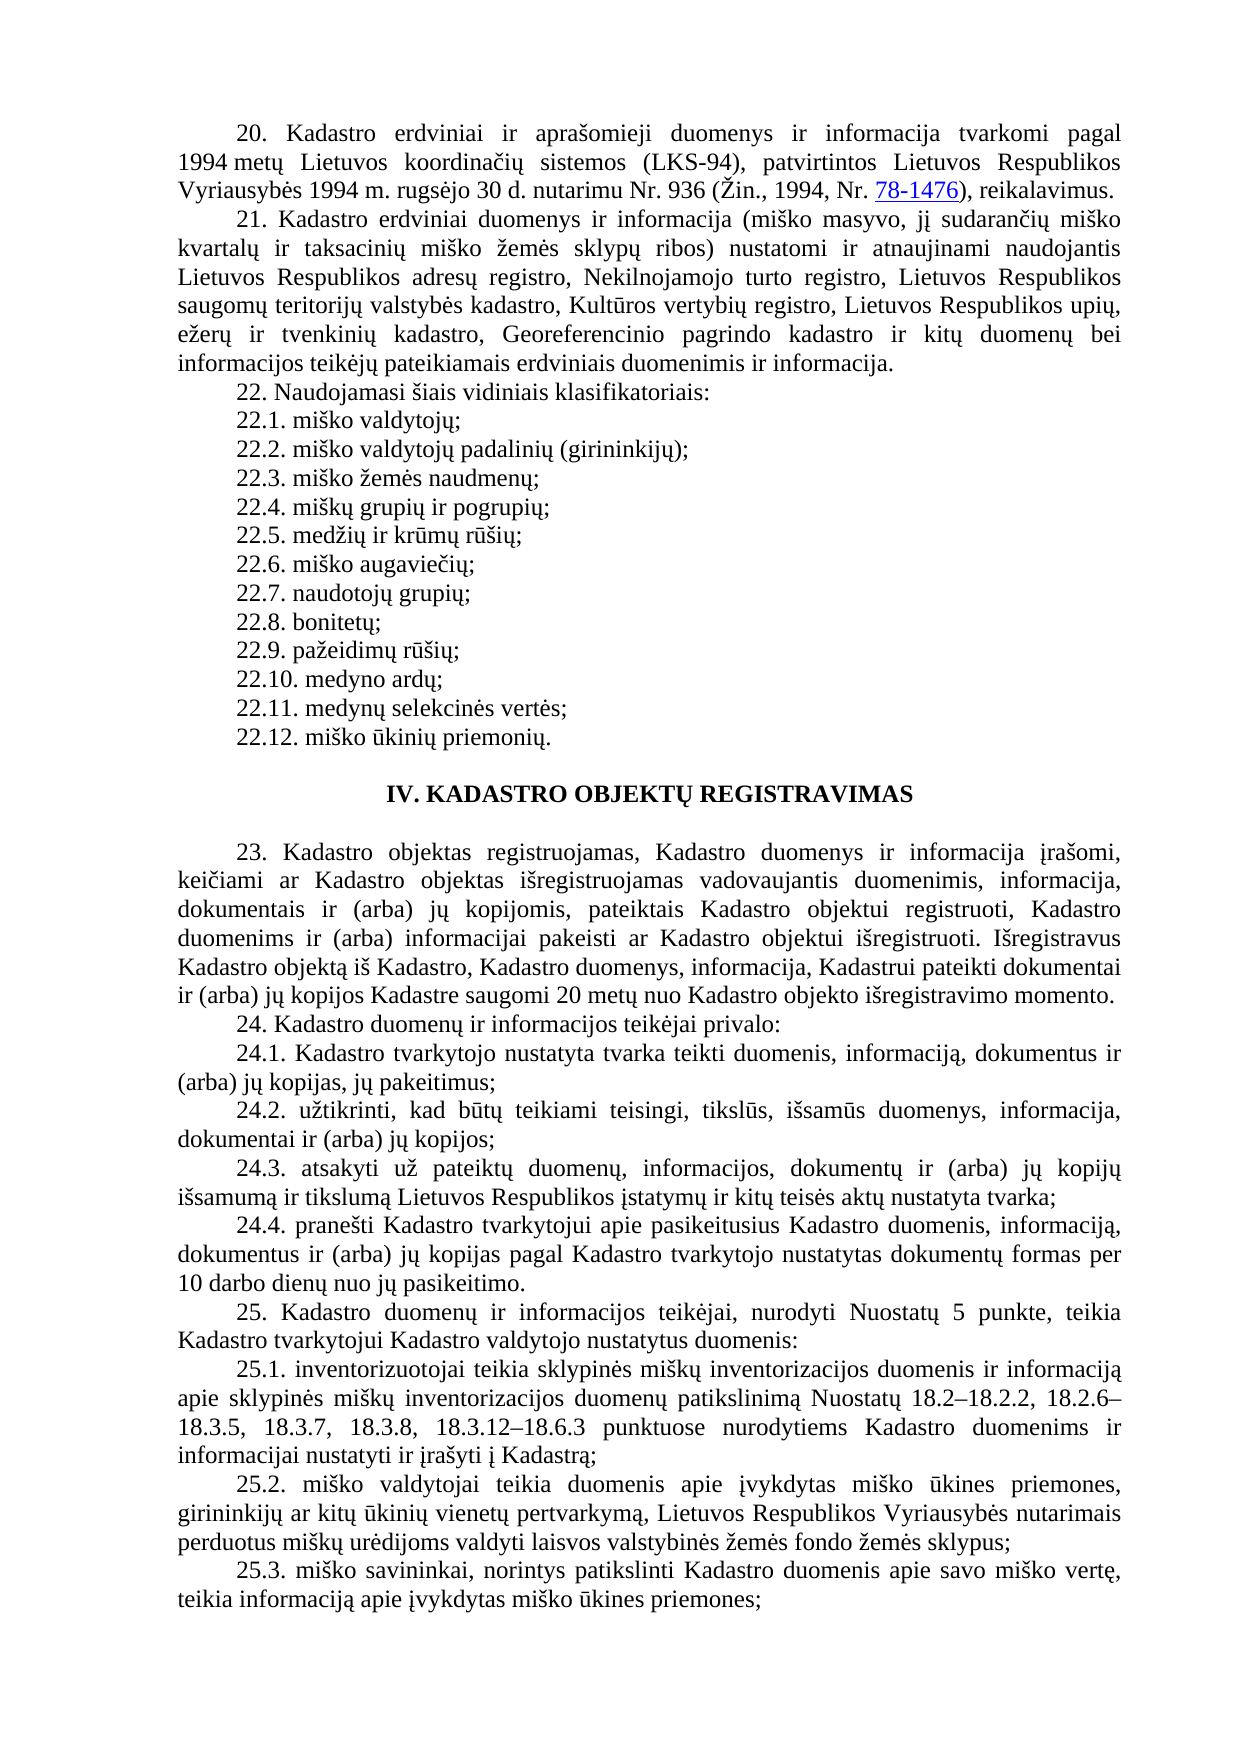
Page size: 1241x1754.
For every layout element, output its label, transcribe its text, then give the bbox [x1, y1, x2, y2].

text 25. Kadastro duomenų ir informacijos teikėjai, nurodyti Nuostatų 5 punkte, teikia Kadastro tvarkytojui Kadastro valdytojo nustatytus duomenis: [177, 1297, 1122, 1354]
text 25.3. miško savininkai, norintys patikslinti Kadastro duomenis apie savo miško vertę, teikia informaciją apie įvykdytas miško ūkines priemones; [177, 1556, 1122, 1613]
text 22. Naudojamasi šiais vidiniais klasifikatoriais: [177, 377, 1122, 406]
text 24.3. atsakyti už pateiktų duomenų, informacijos, dokumentų ir (arba) jų kopijų išsamumą ir tikslumą Lietuvos Respublikos įstatymų ir kitų teisės aktų nustatyta tvarka; [177, 1153, 1122, 1211]
text 24.2. užtikrinti, kad būtų teikiami teisingi, tikslūs, išsamūs duomenys, informacija, dokumentai ir (arba) jų kopijos; [177, 1096, 1122, 1153]
text 22.4. miškų grupių ir pogrupių; [177, 492, 1122, 521]
text 22.11. medynų selekcinės vertės; [177, 693, 1122, 722]
text 20. Kadastro erdviniai ir aprašomieji duomenys ir informacija tvarkomi pagal 1994 metų Lietuvos koordinačių sistemos (LKS-94), patvirtintos Lietuvos Respublikos Vyriausybės 1994 m. rugsėjo 30 d. nutarimu Nr. 936 (Žin., 1994, Nr. 78-1476), reikalavimus. [177, 118, 1122, 204]
text 24. Kadastro duomenų ir informacijos teikėjai privalo: [177, 1009, 1122, 1038]
text 22.9. pažeidimų rūšių; [177, 636, 1122, 664]
text 22.12. miško ūkinių priemonių. [177, 722, 1122, 751]
text 22.2. miško valdytojų padalinių (girininkijų); [177, 434, 1122, 463]
text 24.4. pranešti Kadastro tvarkytojui apie pasikeitusius Kadastro duomenis, informaciją, dokumentus ir (arba) jų kopijas pagal Kadastro tvarkytojo nustatytas dokumentų formas per 10 darbo dienų nuo jų pasikeitimo. [177, 1211, 1122, 1297]
text 21. Kadastro erdviniai duomenys ir informacija (miško masyvo, jį sudarančių miško kvartalų ir taksacinių miško žemės sklypų ribos) nustatomi ir atnaujinami naudojantis Lietuvos Respublikos adresų registro, Nekilnojamojo turto registro, Lietuvos Respublikos saugomų teritorijų valstybės kadastro, Kultūros vertybių registro, Lietuvos Respublikos upių, ežerų ir tvenkinių kadastro, Georeferencinio pagrindo kadastro ir kitų duomenų bei informacijos teikėjų pateikiamais erdviniais duomenimis ir informacija. [177, 204, 1122, 377]
text 25.1. inventorizuotojai teikia sklypinės miškų inventorizacijos duomenis ir informaciją apie sklypinės miškų inventorizacijos duomenų patikslinimą Nuostatų 18.2–18.2.2, 18.2.6–18.3.5, 18.3.7, 18.3.8, 18.3.12–18.6.3 punktuose nurodytiems Kadastro duomenims ir informacijai nustatyti ir įrašyti į Kadastrą; [177, 1354, 1122, 1469]
text 22.3. miško žemės naudmenų; [177, 463, 1122, 492]
text 22.6. miško augaviečių; [177, 549, 1122, 578]
text 23. Kadastro objektas registruojamas, Kadastro duomenys ir informacija įrašomi, keičiami ar Kadastro objektas išregistruojamas vadovaujantis duomenimis, informacija, dokumentais ir (arba) jų kopijomis, pateiktais Kadastro objektui registruoti, Kadastro duomenims ir (arba) informacijai pakeisti ar Kadastro objektui išregistruoti. Išregistravus Kadastro objektą iš Kadastro, Kadastro duomenys, informacija, Kadastrui pateikti dokumentai ir (arba) jų kopijos Kadastre saugomi 20 metų nuo Kadastro objekto išregistravimo momento. [177, 837, 1122, 1009]
text 22.8. bonitetų; [177, 607, 1122, 636]
text 24.1. Kadastro tvarkytojo nustatyta tvarka teikti duomenis, informaciją, dokumentus ir (arba) jų kopijas, jų pakeitimus; [177, 1038, 1122, 1096]
text 25.2. miško valdytojai teikia duomenis apie įvykdytas miško ūkines priemones, girininkijų ar kitų ūkinių vienetų pertvarkymą, Lietuvos Respublikos Vyriausybės nutarimais perduotus miškų urėdijoms valdyti laisvos valstybinės žemės fondo žemės sklypus; [177, 1469, 1122, 1556]
text 22.7. naudotojų grupių; [177, 578, 1122, 607]
text 22.5. medžių ir krūmų rūšių; [177, 521, 1122, 549]
text 22.10. medyno ardų; [177, 664, 1122, 693]
text 22.1. miško valdytojų; [177, 406, 1122, 434]
text IV. KADASTRO OBJEKTŲ REGISTRAVIMAS [177, 779, 1122, 808]
